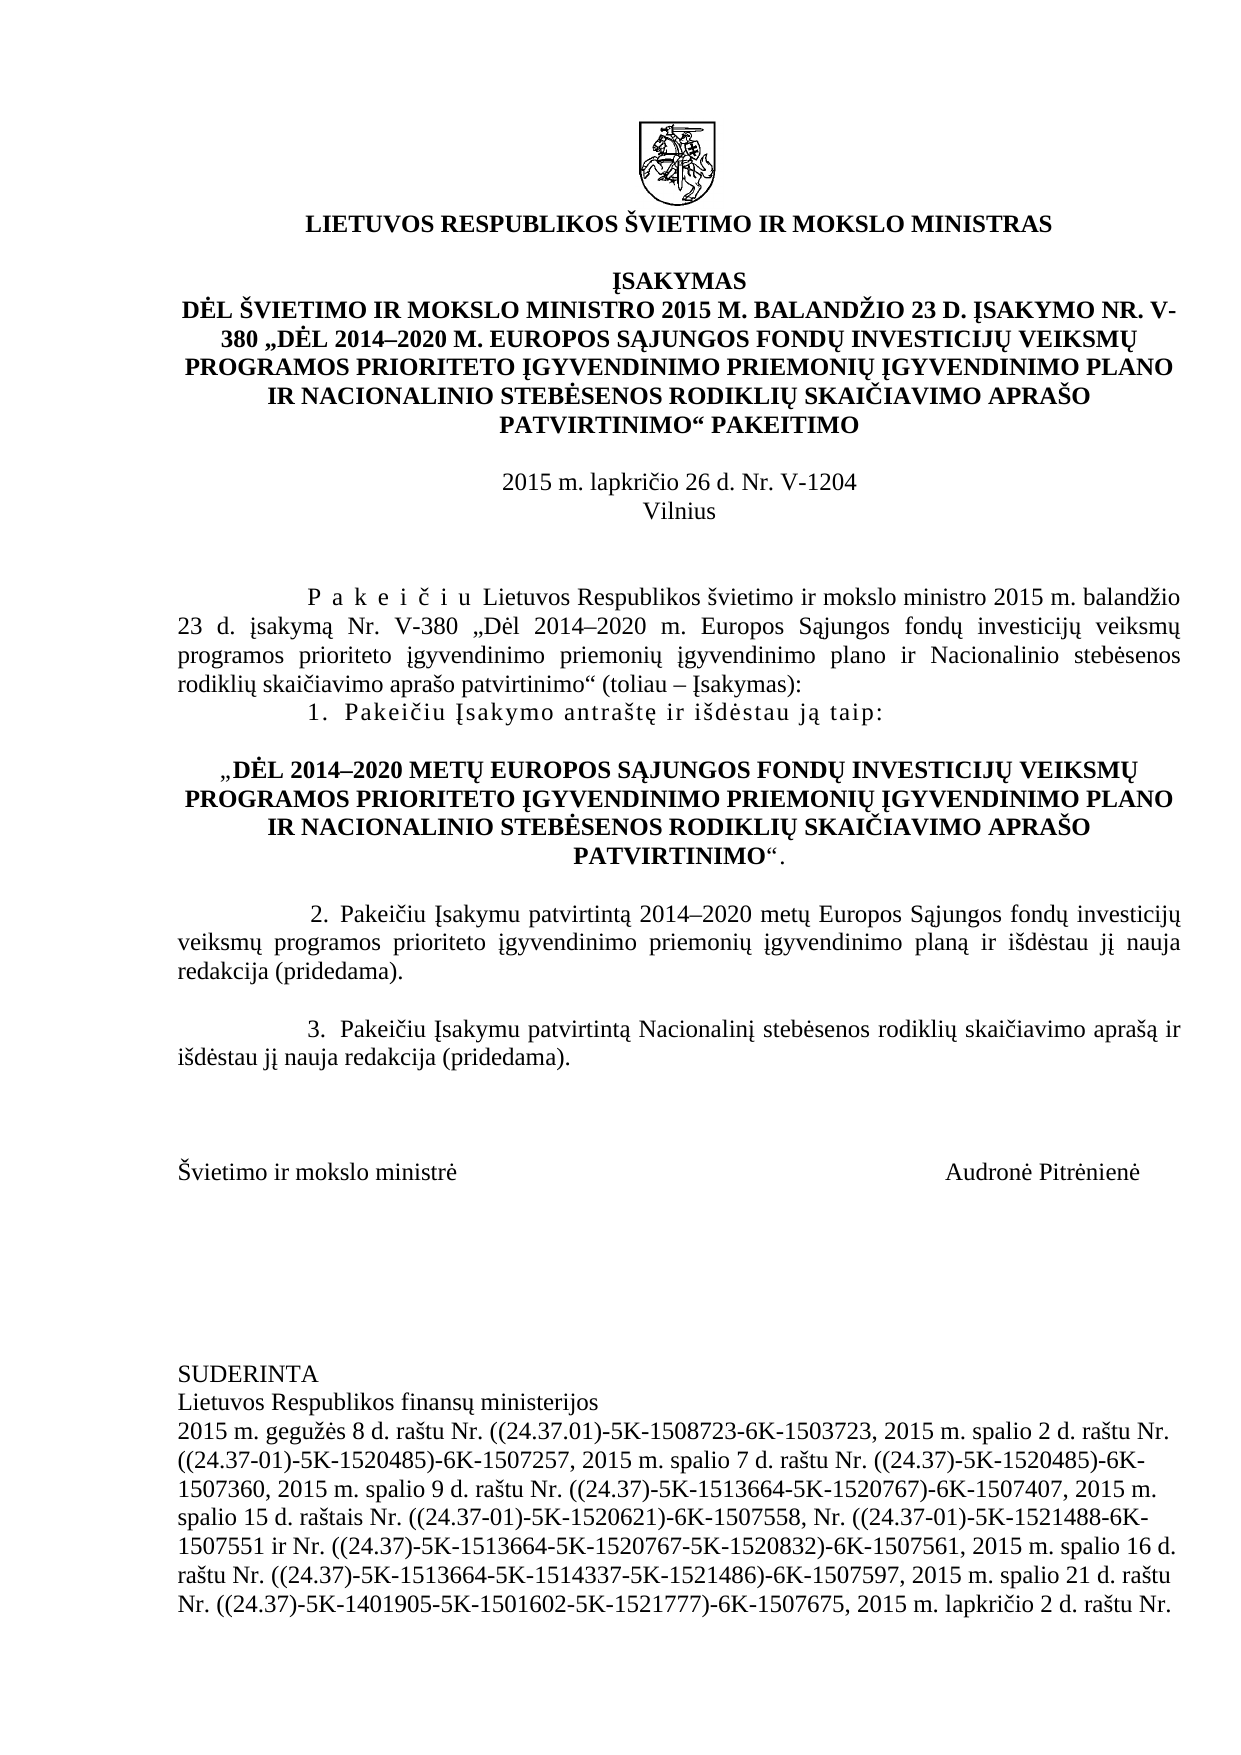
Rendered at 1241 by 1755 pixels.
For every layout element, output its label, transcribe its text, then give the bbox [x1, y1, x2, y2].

text P a k e i č i u Lietuvos Respublikos švietimo ir mokslo ministro 2015 m. balandžio 23 d. įsakymą Nr. V-380 „Dėl 2014–2020 m. Europos Sąjungos fondų investicijų veiksmų programos prioriteto įgyvendinimo priemonių įgyvendinimo plano ir Nacionalinio stebėsenos rodiklių skaičiavimo aprašo patvirtinimo“ (toliau – Įsakymas): [177, 582, 1181, 697]
text ĮSAKYMAS [177, 266, 1181, 295]
text Lietuvos Respublikos finansų ministerijos [177, 1387, 1181, 1416]
text LIETUVOS RESPUBLIKOS ŠVIETIMO IR MOKSLO MINISTRAS [177, 209, 1181, 237]
text 1. Pakeičiu Įsakymo antraštę ir išdėstau ją taip: [307, 697, 1181, 726]
text 2015 m. gegužės 8 d. raštu Nr. ((24.37.01)-5K-1508723-6K-1503723, 2015 m. spalio 2 d. raštu Nr. ((24.37-01)-5K-1520485)-6K-1507257, 2015 m. spalio 7 d. raštu Nr. ((24.37)-5K-1520485)-6K-1507360, 2015 m. spalio 9 d. raštu Nr. ((24.37)-5K-1513664-5K-1520767)-6K-1507407, 2015 m. spalio 15 d. raštais Nr. ((24.37-01)-5K-1520621)-6K-1507558, Nr. ((24.37-01)-5K-1521488-6K-1507551 ir Nr. ((24.37)-5K-1513664-5K-1520767-5K-1520832)-6K-1507561, 2015 m. spalio 16 d. raštu Nr. ((24.37)-5K-1513664-5K-1514337-5K-1521486)-6K-1507597, 2015 m. spalio 21 d. raštu Nr. ((24.37)-5K-1401905-5K-1501602-5K-1521777)-6K-1507675, 2015 m. lapkričio 2 d. raštu Nr. [177, 1416, 1181, 1617]
text Vilnius [177, 496, 1181, 525]
text Švietimo ir mokslo ministrė Audronė Pitrėnienė [177, 1157, 1181, 1186]
text 2015 m. lapkričio 26 d. Nr. V-1204 [177, 467, 1181, 496]
text 3. Pakeičiu Įsakymu patvirtintą Nacionalinį stebėsenos rodiklių skaičiavimo aprašą ir išdėstau jį nauja redakcija (pridedama). [177, 1014, 1181, 1071]
text SUDERINTA [177, 1359, 1181, 1387]
text 2. Pakeičiu Įsakymu patvirtintą 2014–2020 metų Europos Sąjungos fondų investicijų veiksmų programos prioriteto įgyvendinimo priemonių įgyvendinimo planą ir išdėstau jį nauja redakcija (pridedama). [177, 899, 1181, 985]
text DĖL ŠVIETIMO IR MOKSLO MINISTRO 2015 M. BALANDŽIO 23 D. ĮSAKYMO NR. V-380 „dėl 2014–2020 m. europos sąjungos fondų investicijų veiksmų programos prioriteto įgyvendinimo priemonių įgyvendinimo plano IR NACIONALINIo STEBĖSENOS RODIKLIŲ SKAIČIAVIMO APRAŠO patvirtinimo“ PAKEITIMO [177, 295, 1181, 439]
text „dėl 2014–2020 mETŲ europos sąjungos fondų investicijų veiksmų programos prioriteto įgyvendinimo priemonių įgyvendinimo plano IR NACIONALINIo STEBĖSENOS RODIKLIŲ SKAIČIAVIMO APRAŠO patvirtinimo“. [177, 755, 1181, 870]
